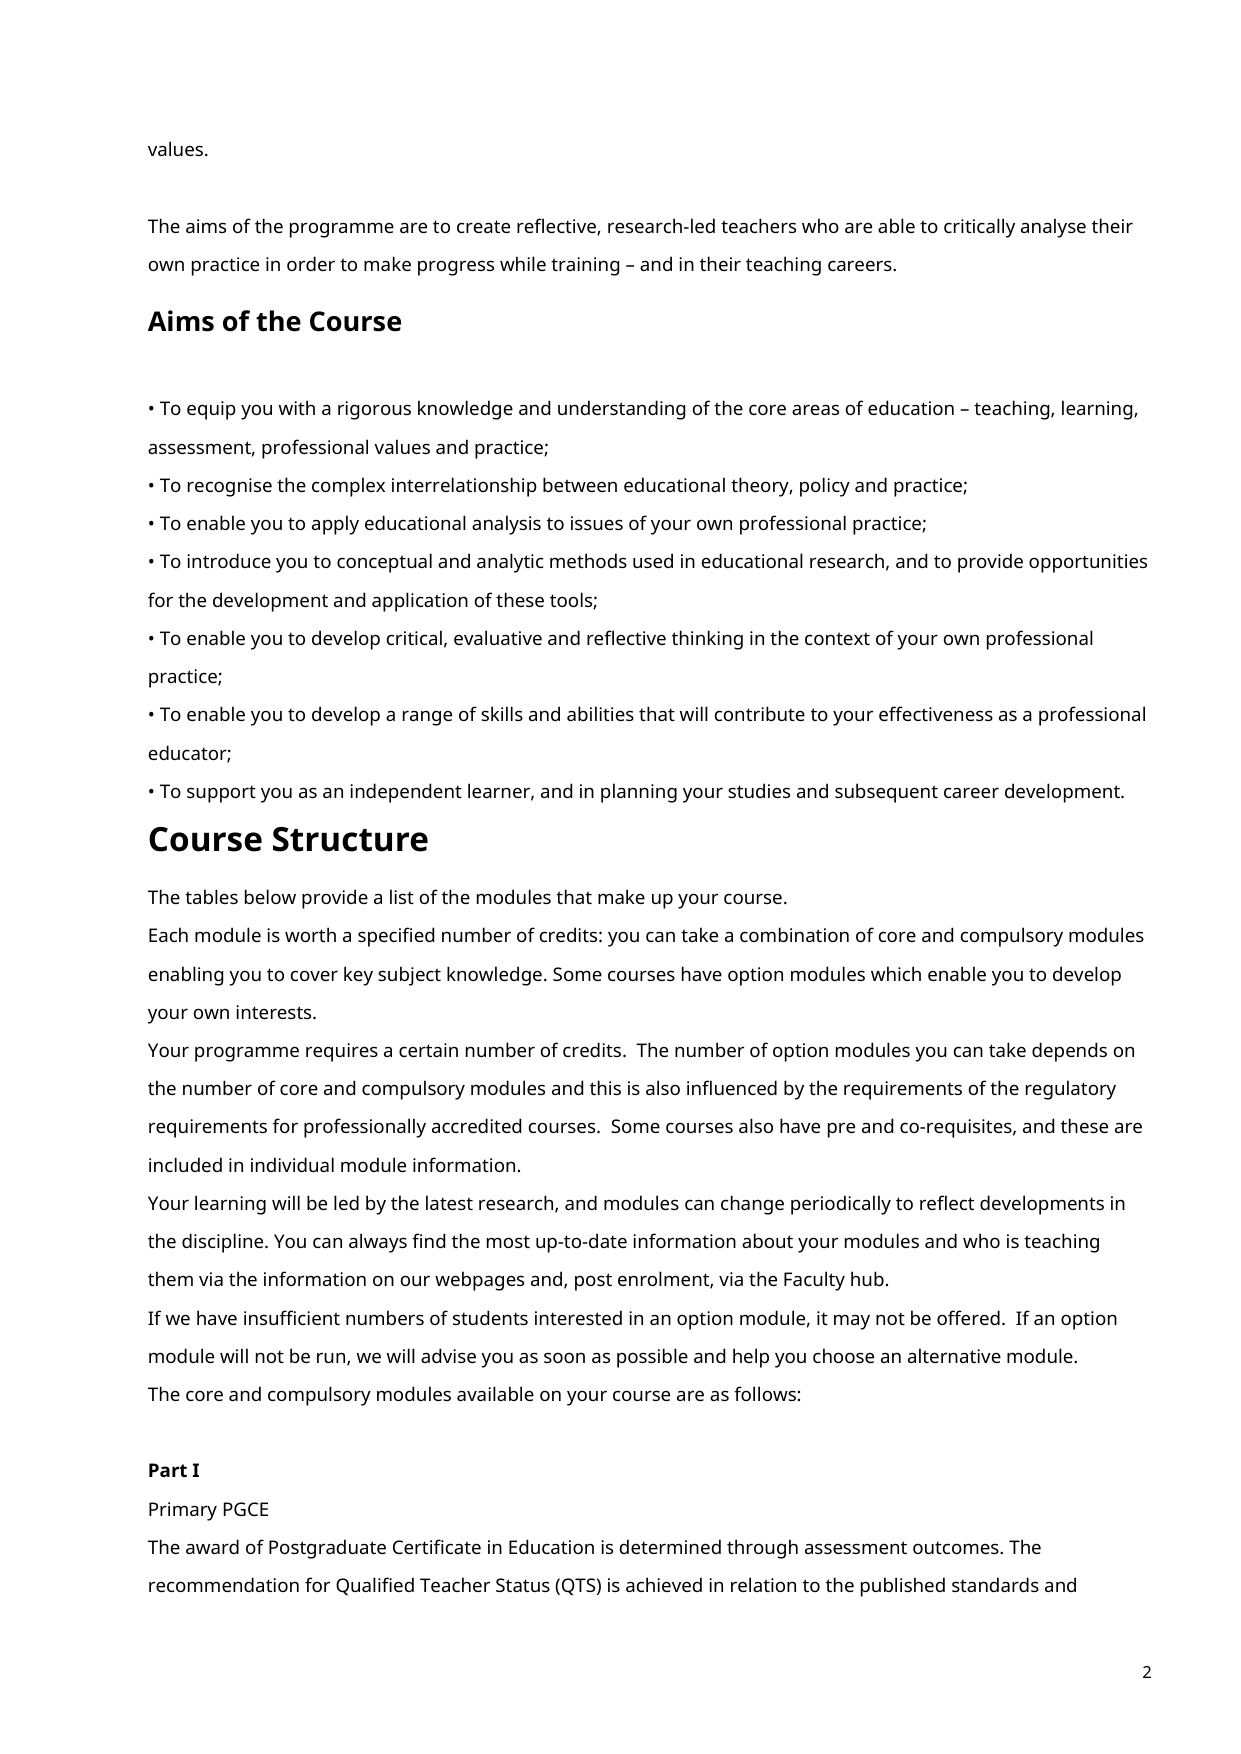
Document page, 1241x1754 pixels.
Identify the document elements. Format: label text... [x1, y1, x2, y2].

text If we have insufficient numbers of students interested in an option module, it may not be offered. If an option module will not be run, we will advise you as soon as possible and help you choose an alternative module. [148, 1305, 1152, 1369]
text values. The aims of the programme are to create reflective, research-led teachers who are able to critically analyse their own practice in order to make progress while training – and in their teaching careers. [148, 137, 1152, 277]
text Your programme requires a certain number of credits. The number of option modules you can take depends on the number of core and compulsory modules and this is also influenced by the requirements of the regulatory requirements for professionally accredited courses. Some courses also have pre and co-requisites, and these are included in individual module information. [148, 1037, 1152, 1177]
text • To equip you with a rigorous knowledge and understanding of the core areas of education – teaching, learning, assessment, professional values and practice; • To recognise the complex interrelationship between educational theory, policy and practice; • To enable you to apply educational analysis to issues of your own professional practice; • To introduce you to conceptual and analytic methods used in educational research, and to provide opportunities for the development and application of these tools; • To enable you to develop critical, evaluative and reflective thinking in the context of your own professional practice; • To enable you to develop a range of skills and abilities that will contribute to your effectiveness as a professional educator; • To support you as an independent learner, and in planning your studies and subsequent career development. [148, 396, 1152, 803]
subtitle Aims of the Course [148, 302, 1152, 339]
text Your learning will be led by the latest research, and modules can change periodically to reflect developments in the discipline. You can always find the most up-to-date information about your modules and who is teaching them via the information on our webpages and, post enrolment, via the Faculty hub. [148, 1190, 1152, 1292]
text The tables below provide a list of the modules that make up your course. [148, 884, 1152, 910]
text The core and compulsory modules available on your course are as follows: [148, 1381, 1152, 1407]
table_header Part I Primary PGCE The award of Postgraduate Certificate in Education is determined through assessment outcomes. The recommendation for Qualified Teacher Status (QTS) is achieved in relation to the published standards and [136, 1420, 1152, 1598]
text Each module is worth a specified number of credits: you can take a combination of core and compulsory modules enabling you to cover key subject knowledge. Some courses have option modules which enable you to develop your own interests. [148, 923, 1152, 1024]
subtitle Course Structure [148, 816, 1152, 862]
